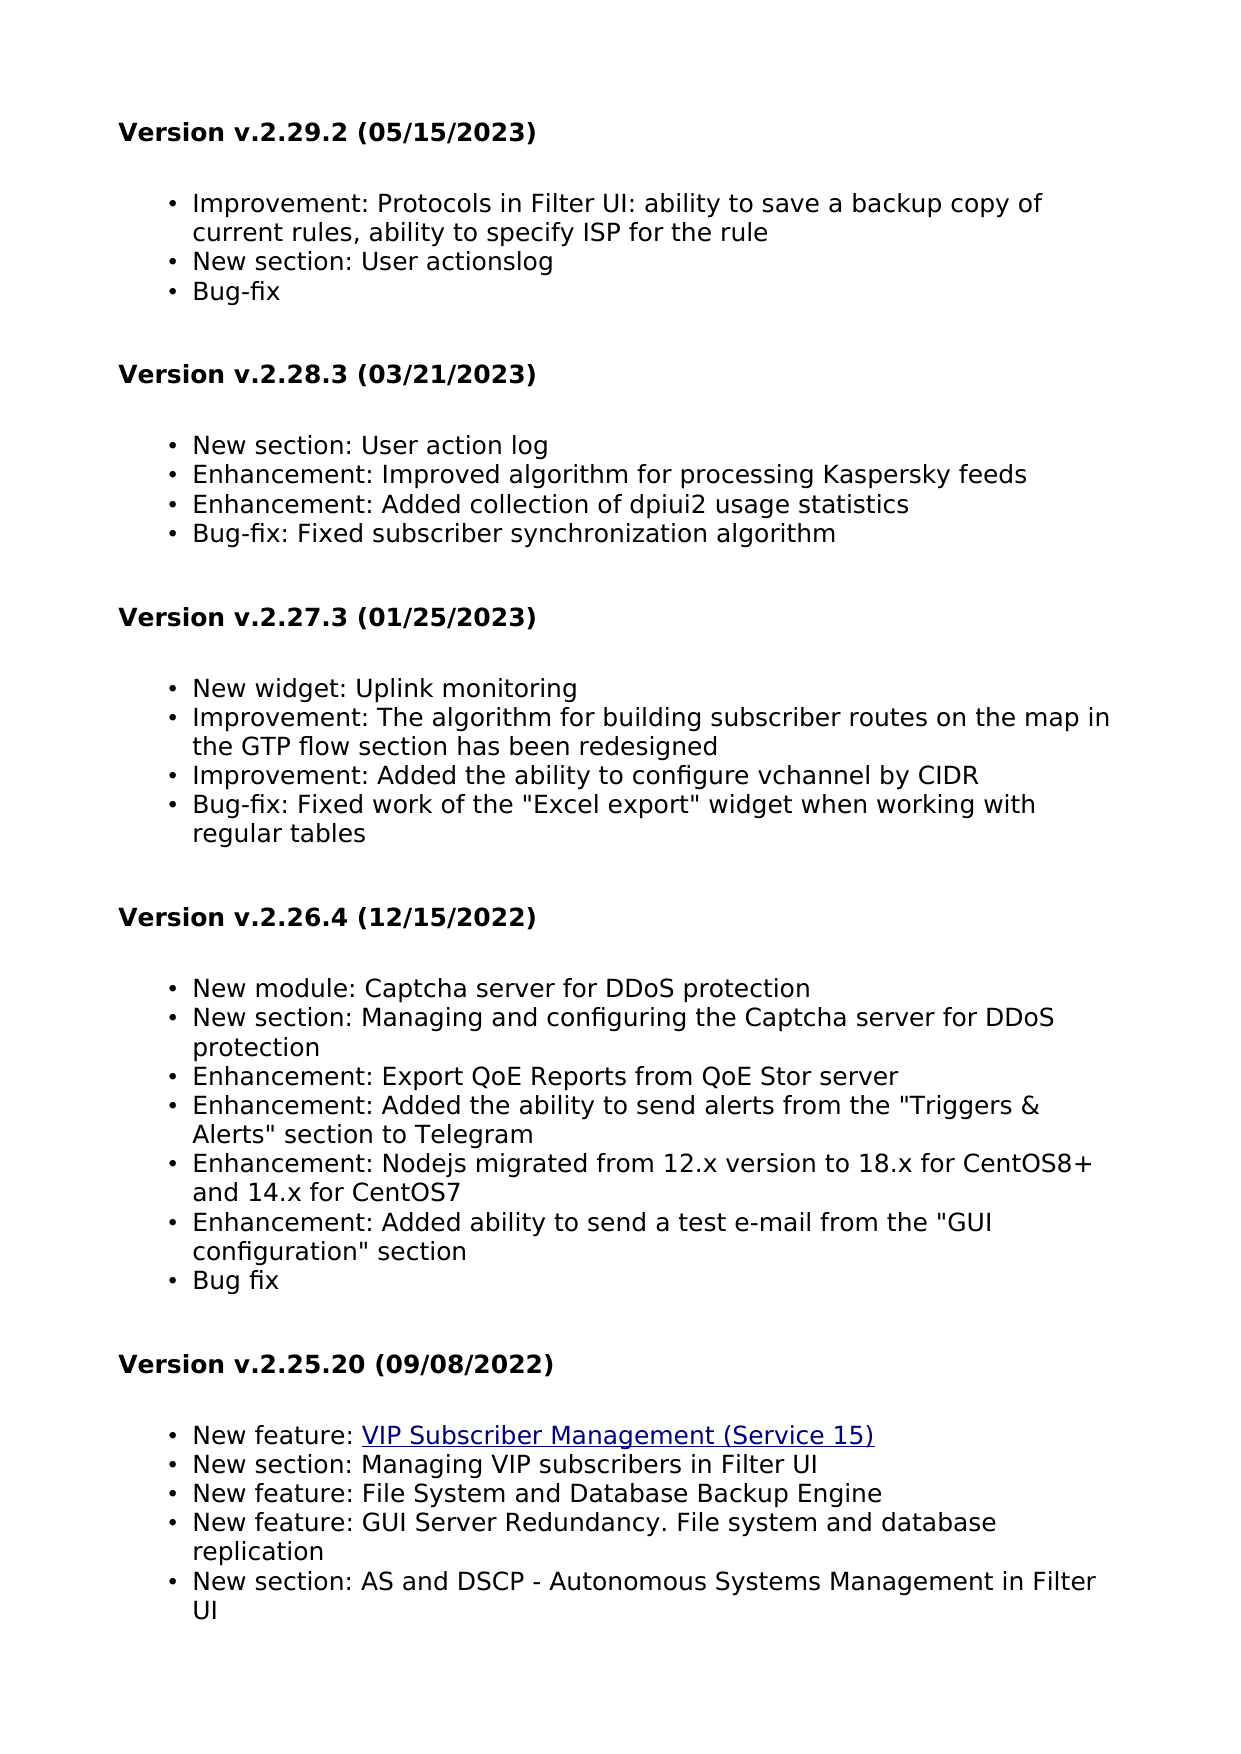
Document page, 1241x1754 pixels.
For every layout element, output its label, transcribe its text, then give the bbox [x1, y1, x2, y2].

list New feature: GUI Server Redundancy. File system and database replication [177, 1508, 1122, 1567]
list New feature: VIP Subscriber Management (Service 15) [177, 1421, 1122, 1450]
list Bug-fix [177, 277, 1122, 306]
subtitle Version v.2.26.4 (12/15/2022) [118, 903, 1122, 932]
subtitle Version v.2.28.3 (03/21/2023) [118, 360, 1122, 389]
list New feature: File System and Database Backup Engine [177, 1479, 1122, 1508]
list New section: AS and DSCP - Autonomous Systems Management in Filter UI [177, 1567, 1122, 1625]
subtitle Version v.2.29.2 (05/15/2023) [118, 118, 1122, 147]
list New module: Captcha server for DDoS protection [177, 974, 1122, 1004]
list New section: Managing VIP subscribers in Filter UI [177, 1450, 1122, 1479]
subtitle Version v.2.27.3 (01/25/2023) [118, 603, 1122, 632]
list Bug fix [177, 1266, 1122, 1295]
list Bug-fix: Fixed subscriber synchronization algorithm [177, 519, 1122, 548]
list New section: User actionslog [177, 248, 1122, 277]
list Improvement: The algorithm for building subscriber routes on the map in the GTP flow section has been redesigned [177, 703, 1122, 761]
list New section: User action log [177, 432, 1122, 461]
list Enhancement: Export QoE Reports from QoE Stor server [177, 1062, 1122, 1091]
list Enhancement: Added the ability to send alerts from the "Triggers & Alerts" section to Telegram [177, 1091, 1122, 1149]
list Improvement: Added the ability to configure vchannel by CIDR [177, 761, 1122, 791]
list Improvement: Protocols in Filter UI: ability to save a backup copy of current rules, ability to specify ISP for the rule [177, 189, 1122, 248]
subtitle Version v.2.25.20 (09/08/2022) [118, 1350, 1122, 1379]
list Enhancement: Nodejs migrated from 12.x version to 18.x for CentOS8+ and 14.x for CentOS7 [177, 1149, 1122, 1208]
list Enhancement: Added ability to send a test e-mail from the "GUI configuration" section [177, 1208, 1122, 1266]
list New section: Managing and configuring the Captcha server for DDoS protection [177, 1004, 1122, 1062]
list Enhancement: Improved algorithm for processing Kaspersky feeds [177, 461, 1122, 490]
list Enhancement: Added collection of dpiui2 usage statistics [177, 490, 1122, 519]
list New widget: Uplink monitoring [177, 674, 1122, 703]
list Bug-fix: Fixed work of the "Excel export" widget when working with regular tables [177, 791, 1122, 849]
